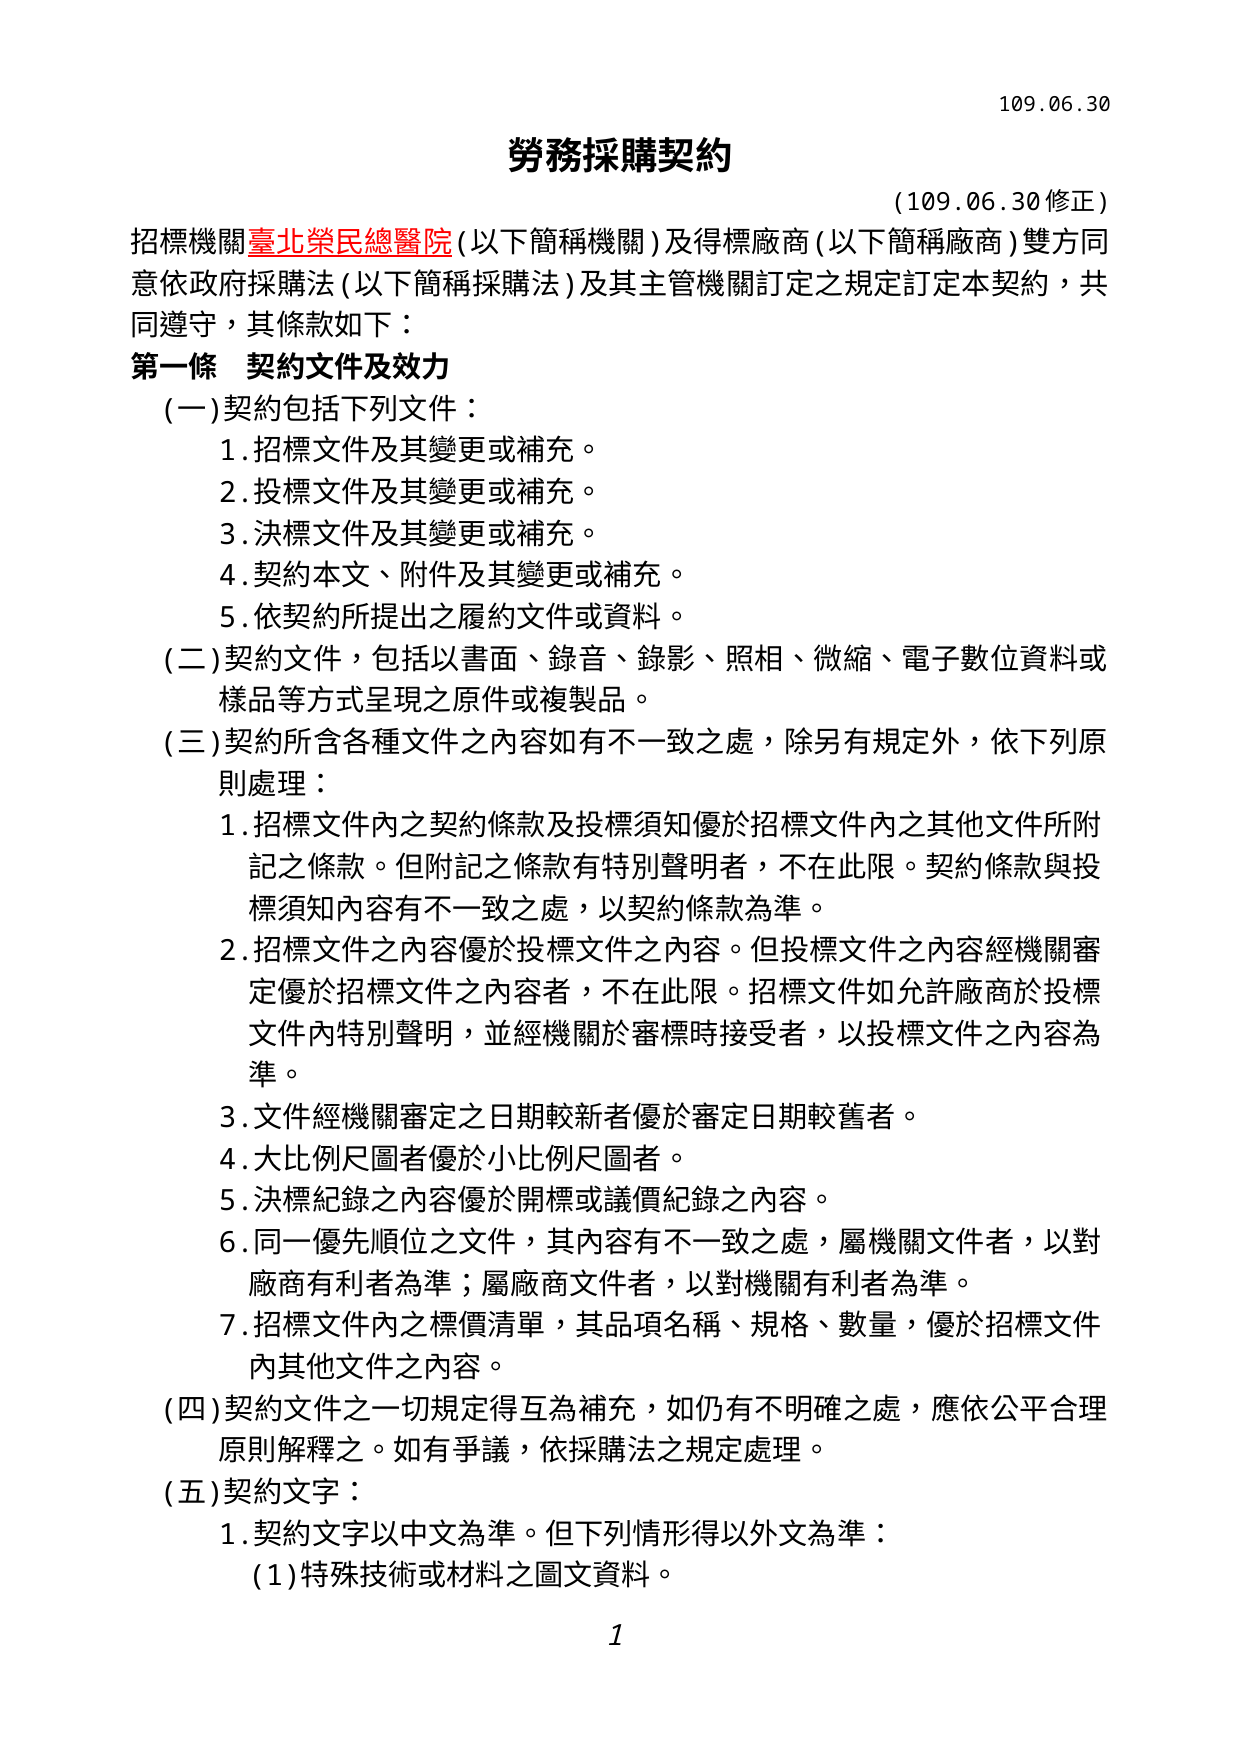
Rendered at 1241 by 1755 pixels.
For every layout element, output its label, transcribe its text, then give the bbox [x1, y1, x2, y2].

text 3.決標文件及其變更或補充。 [218, 511, 1110, 552]
text 1.招標文件及其變更或補充。 [218, 427, 1110, 469]
text 2.投標文件及其變更或補充。 [218, 469, 1110, 511]
text (四)契約文件之一切規定得互為補充，如仍有不明確之處，應依公平合理原則解釋之。如有爭議，依採購法之規定處理。 [159, 1386, 1110, 1469]
text 勞務採購契約 [130, 136, 1110, 177]
text (五)契約文字： [159, 1469, 1110, 1511]
text 5.依契約所提出之履約文件或資料。 [218, 594, 1110, 636]
text 2.招標文件之內容優於投標文件之內容。但投標文件之內容經機關審定優於招標文件之內容者，不在此限。招標文件如允許廠商於投標文件內特別聲明，並經機關於審標時接受者，以投標文件之內容為準。 [218, 927, 1104, 1094]
text 5.決標紀錄之內容優於開標或議價紀錄之內容。 [218, 1177, 1104, 1219]
text (二)契約文件，包括以書面、錄音、錄影、照相、微縮、電子數位資料或樣品等方式呈現之原件或複製品。 [159, 636, 1110, 719]
text 7.招標文件內之標價清單，其品項名稱、規格、數量，優於招標文件內其他文件之內容。 [218, 1302, 1104, 1386]
text 1.契約文字以中文為準。但下列情形得以外文為準： [218, 1511, 1104, 1552]
text 4.大比例尺圖者優於小比例尺圖者。 [218, 1136, 1104, 1177]
text 招標機關臺北榮民總醫院(以下簡稱機關)及得標廠商(以下簡稱廠商)雙方同意依政府採購法(以下簡稱採購法)及其主管機關訂定之規定訂定本契約，共同遵守，其條款如下： [130, 219, 1110, 344]
text (1)特殊技術或材料之圖文資料。 [248, 1552, 1110, 1594]
text 6.同一優先順位之文件，其內容有不一致之處，屬機關文件者，以對廠商有利者為準；屬廠商文件者，以對機關有利者為準。 [218, 1219, 1104, 1302]
text 1.招標文件內之契約條款及投標須知優於招標文件內之其他文件所附記之條款。但附記之條款有特別聲明者，不在此限。契約條款與投標須知內容有不一致之處，以契約條款為準。 [218, 802, 1104, 927]
text (109.06.30修正) [130, 177, 1110, 219]
text (一)契約包括下列文件： [159, 386, 1110, 427]
text (三)契約所含各種文件之內容如有不一致之處，除另有規定外，依下列原則處理： [159, 719, 1110, 802]
text 4.契約本文、附件及其變更或補充。 [218, 552, 1110, 594]
text 第一條 契約文件及效力 [130, 344, 1110, 386]
text 3.文件經機關審定之日期較新者優於審定日期較舊者。 [218, 1094, 1104, 1136]
